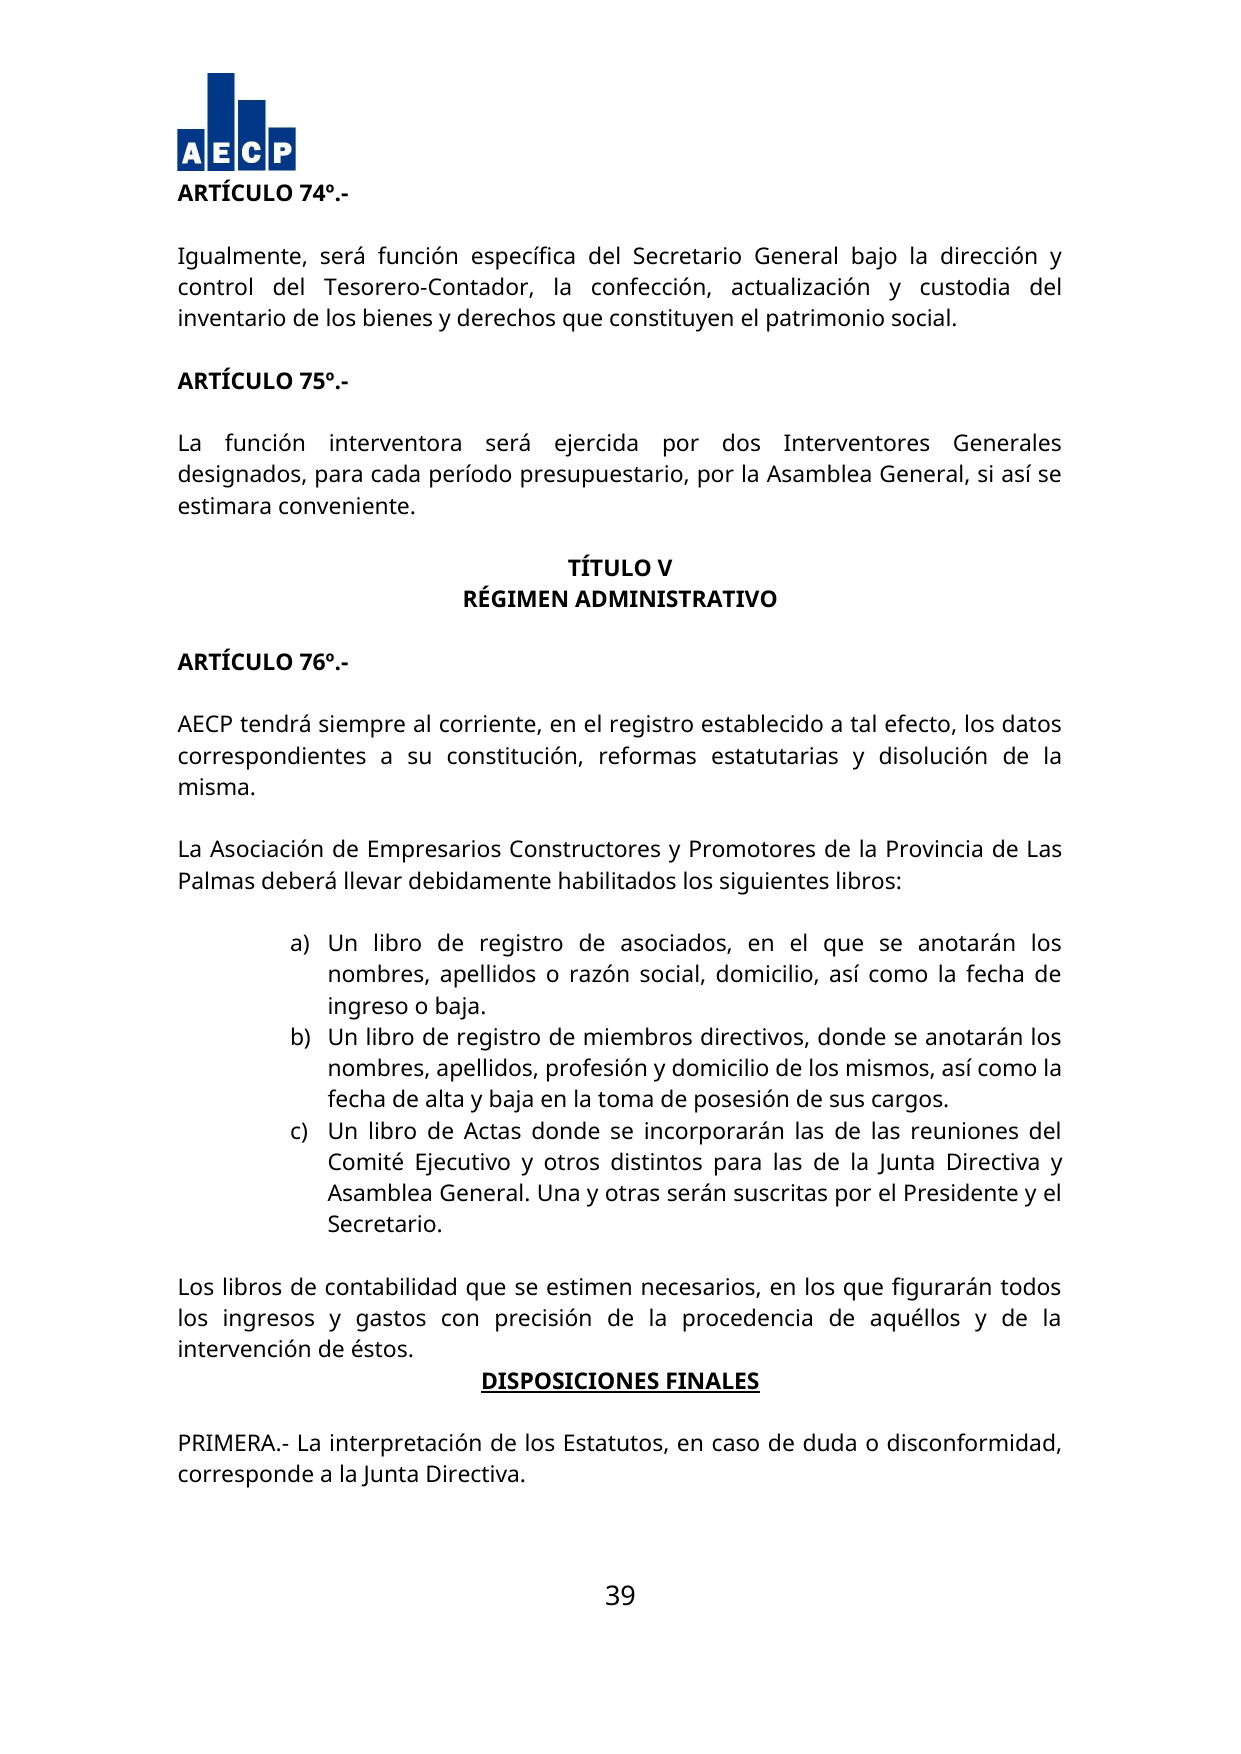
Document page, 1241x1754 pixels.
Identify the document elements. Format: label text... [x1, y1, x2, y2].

text DISPOSICIONES FINALES [177, 1365, 1063, 1396]
text La función interventora será ejercida por dos Interventores Generales designados, para cada período presupuestario, por la Asamblea General, si así se estimara conveniente. [177, 427, 1063, 521]
text PRIMERA.- La interpretación de los Estatutos, en caso de duda o disconformidad, corresponde a la Junta Directiva. [177, 1427, 1063, 1490]
list Un libro de registro de asociados, en el que se anotarán los nombres, apellidos o razón social, domicilio, así como la fecha de ingreso o baja. [290, 927, 1063, 1021]
text TÍTULO V [177, 552, 1063, 583]
text AECP tendrá siempre al corriente, en el registro establecido a tal efecto, los datos correspondientes a su constitución, reformas estatutarias y disolución de la misma. [177, 708, 1063, 802]
text Los libros de contabilidad que se estimen necesarios, en los que figurarán todos los ingresos y gastos con precisión de la procedencia de aquéllos y de la intervención de éstos. [177, 1271, 1063, 1365]
text RÉGIMEN ADMINISTRATIVO [177, 583, 1063, 615]
list Un libro de registro de miembros directivos, donde se anotarán los nombres, apellidos, profesión y domicilio de los mismos, así como la fecha de alta y baja en la toma de posesión de sus cargos. [290, 1021, 1063, 1115]
text Igualmente, será función específica del Secretario General bajo la dirección y control del Tesorero-Contador, la confección, actualización y custodia del inventario de los bienes y derechos que constituyen el patrimonio social. [177, 240, 1063, 333]
text ARTÍCULO 74º.- [177, 177, 1063, 208]
text La Asociación de Empresarios Constructores y Promotores de la Provincia de Las Palmas deberá llevar debidamente habilitados los siguientes libros: [177, 833, 1063, 896]
list Un libro de Actas donde se incorporarán las de las reuniones del Comité Ejecutivo y otros distintos para las de la Junta Directiva y Asamblea General. Una y otras serán suscritas por el Presidente y el Secretario. [290, 1115, 1063, 1240]
text ARTÍCULO 75º.- [177, 365, 1063, 396]
text ARTÍCULO 76º.- [177, 646, 1063, 677]
